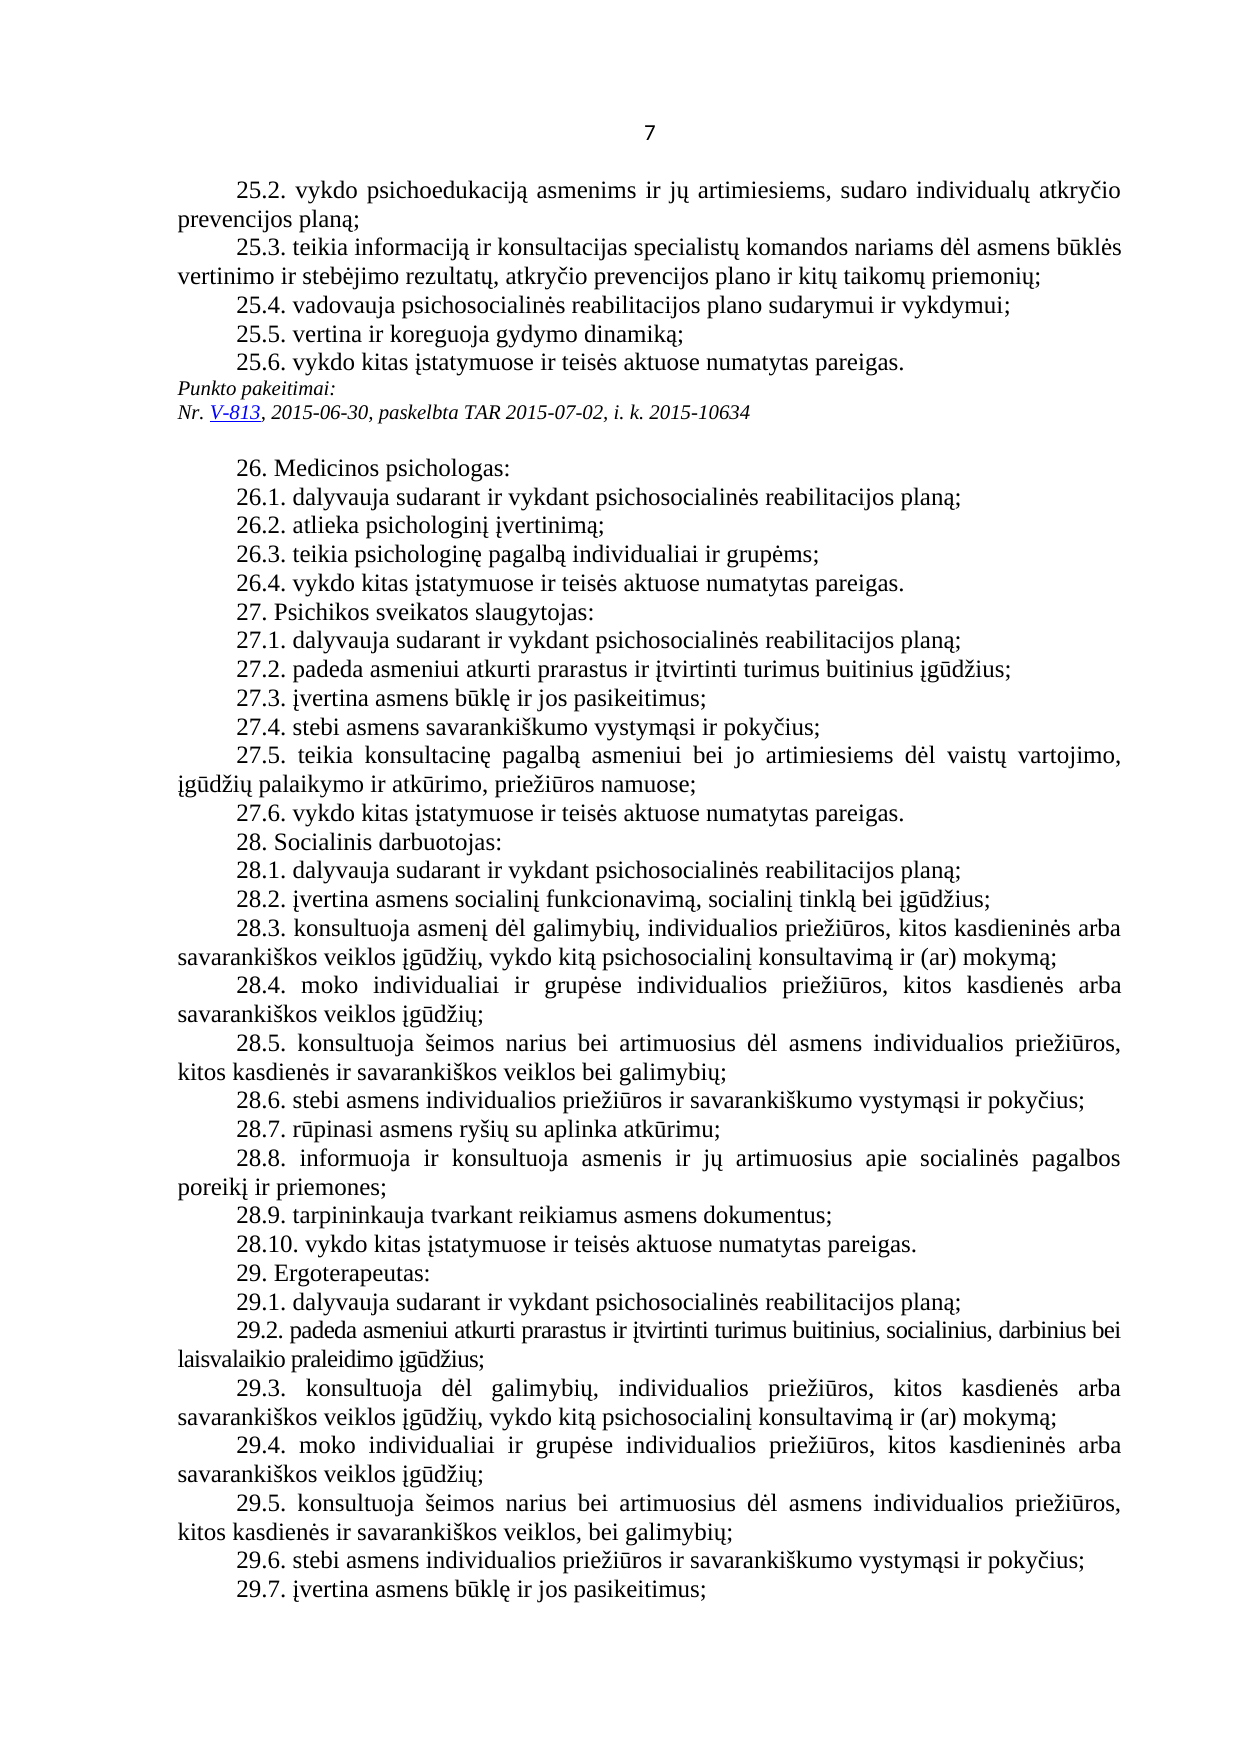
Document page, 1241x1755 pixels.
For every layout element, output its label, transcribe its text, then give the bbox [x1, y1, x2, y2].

text 25.5. vertina ir koreguoja gydymo dinamiką; [177, 319, 1122, 347]
text 28.1. dalyvauja sudarant ir vykdant psichosocialinės reabilitacijos planą; [177, 856, 1122, 884]
text 27.6. vykdo kitas įstatymuose ir teisės aktuose numatytas pareigas. [177, 798, 1122, 827]
text 25.3. teikia informaciją ir konsultacijas specialistų komandos nariams dėl asmens būklės vertinimo ir stebėjimo rezultatų, atkryčio prevencijos plano ir kitų taikomų priemonių; [177, 232, 1122, 290]
text 28.10. vykdo kitas įstatymuose ir teisės aktuose numatytas pareigas. [177, 1229, 1122, 1258]
text 28.2. įvertina asmens socialinį funkcionavimą, socialinį tinklą bei įgūdžius; [177, 884, 1122, 913]
text 27.4. stebi asmens savarankiškumo vystymąsi ir pokyčius; [177, 712, 1122, 741]
text 29. Ergoterapeutas: [177, 1258, 1122, 1287]
text 28.5. konsultuoja šeimos narius bei artimuosius dėl asmens individualios priežiūros, kitos kasdienės ir savarankiškos veiklos bei galimybių; [177, 1028, 1122, 1086]
text 26.2. atlieka psichologinį įvertinimą; [177, 511, 1122, 539]
text 27.3. įvertina asmens būklę ir jos pasikeitimus; [177, 683, 1122, 712]
text 26.1. dalyvauja sudarant ir vykdant psichosocialinės reabilitacijos planą; [177, 482, 1122, 511]
text 29.7. įvertina asmens būklę ir jos pasikeitimus; [177, 1574, 1122, 1603]
text 28.7. rūpinasi asmens ryšių su aplinka atkūrimu; [177, 1114, 1122, 1143]
text 28.8. informuoja ir konsultuoja asmenis ir jų artimuosius apie socialinės pagalbos poreikį ir priemones; [177, 1143, 1122, 1201]
text 25.2. vykdo psichoedukaciją asmenims ir jų artimiesiems, sudaro individualų atkryčio prevencijos planą; [177, 175, 1122, 232]
text 27.2. padeda asmeniui atkurti prarastus ir įtvirtinti turimus buitinius įgūdžius; [177, 654, 1122, 683]
text 29.6. stebi asmens individualios priežiūros ir savarankiškumo vystymąsi ir pokyčius; [177, 1546, 1122, 1574]
text Punkto pakeitimai: [177, 376, 1122, 400]
text 25.4. vadovauja psichosocialinės reabilitacijos plano sudarymui ir vykdymui; [177, 290, 1122, 319]
text 27. Psichikos sveikatos slaugytojas: [177, 597, 1122, 626]
text 27.1. dalyvauja sudarant ir vykdant psichosocialinės reabilitacijos planą; [177, 626, 1122, 654]
text 28.3. konsultuoja asmenį dėl galimybių, individualios priežiūros, kitos kasdieninės arba savarankiškos veiklos įgūdžių, vykdo kitą psichosocialinį konsultavimą ir (ar) mokymą; [177, 913, 1122, 971]
text 26.4. vykdo kitas įstatymuose ir teisės aktuose numatytas pareigas. [177, 568, 1122, 597]
text 29.5. konsultuoja šeimos narius bei artimuosius dėl asmens individualios priežiūros, kitos kasdienės ir savarankiškos veiklos, bei galimybių; [177, 1488, 1122, 1546]
text 27.5. teikia konsultacinę pagalbą asmeniui bei jo artimiesiems dėl vaistų vartojimo, įgūdžių palaikymo ir atkūrimo, priežiūros namuose; [177, 741, 1122, 798]
text Nr. V-813, 2015-06-30, paskelbta TAR 2015-07-02, i. k. 2015-10634 [177, 400, 1122, 424]
text 28.9. tarpininkauja tvarkant reikiamus asmens dokumentus; [177, 1201, 1122, 1229]
text 26.3. teikia psichologinę pagalbą individualiai ir grupėms; [177, 539, 1122, 568]
text 29.1. dalyvauja sudarant ir vykdant psichosocialinės reabilitacijos planą; [177, 1287, 1122, 1316]
text 28.4. moko individualiai ir grupėse individualios priežiūros, kitos kasdienės arba savarankiškos veiklos įgūdžių; [177, 971, 1122, 1028]
text 26. Medicinos psichologas: [177, 453, 1122, 482]
text 29.4. moko individualiai ir grupėse individualios priežiūros, kitos kasdieninės arba savarankiškos veiklos įgūdžių; [177, 1431, 1122, 1488]
text 29.3. konsultuoja dėl galimybių, individualios priežiūros, kitos kasdienės arba savarankiškos veiklos įgūdžių, vykdo kitą psichosocialinį konsultavimą ir (ar) mokymą; [177, 1373, 1122, 1431]
text 28. Socialinis darbuotojas: [177, 827, 1122, 856]
text 28.6. stebi asmens individualios priežiūros ir savarankiškumo vystymąsi ir pokyčius; [177, 1086, 1122, 1114]
text 29.2. padeda asmeniui atkurti prarastus ir įtvirtinti turimus buitinius, socialinius, darbinius bei laisvalaikio praleidimo įgūdžius; [177, 1316, 1122, 1373]
text 25.6. vykdo kitas įstatymuose ir teisės aktuose numatytas pareigas. [177, 347, 1122, 376]
